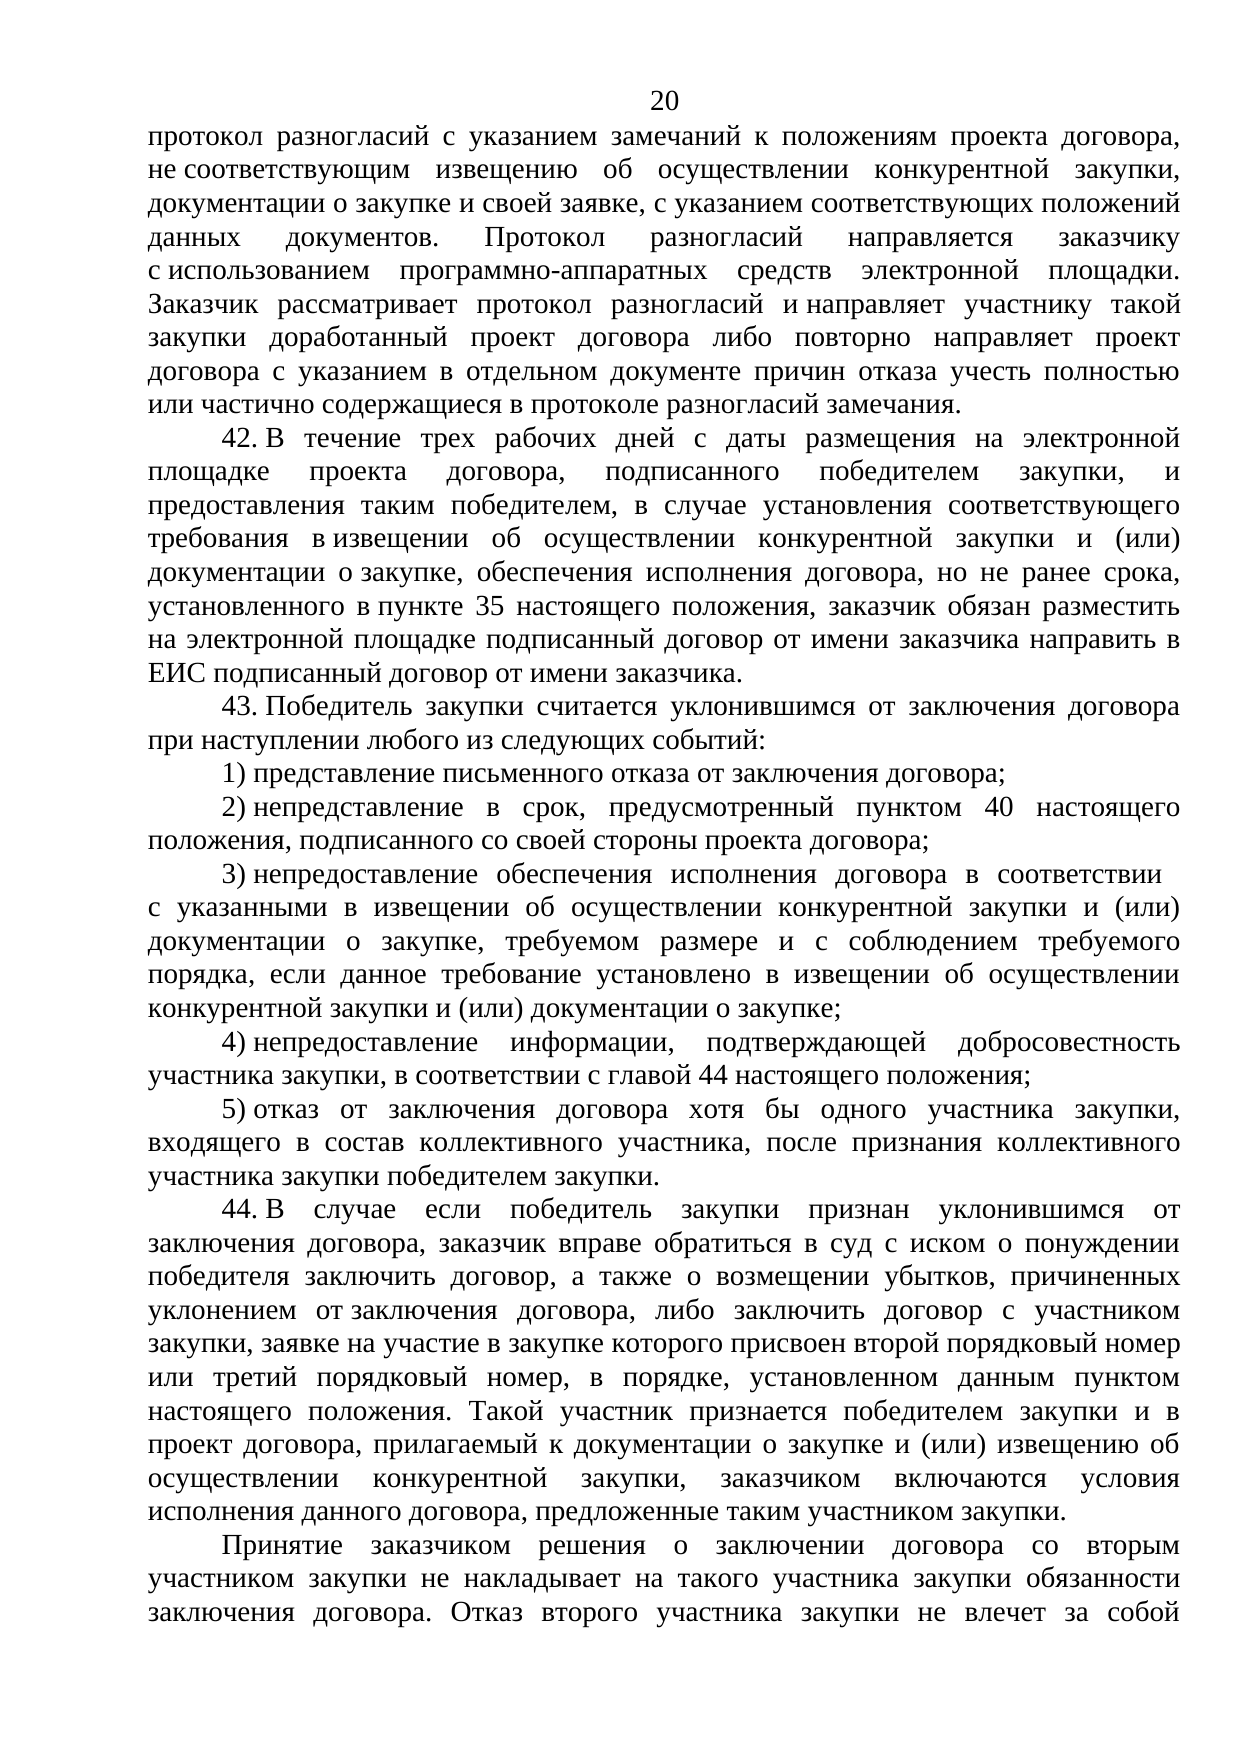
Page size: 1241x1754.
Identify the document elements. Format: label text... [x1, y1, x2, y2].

text 2) непредставление в срок, предусмотренный пунктом 40 настоящего положения, подписанного со своей стороны проекта договора; [148, 789, 1181, 856]
text 1) представление письменного отказа от заключения договора; [148, 755, 1181, 789]
text Принятие заказчиком решения о заключении договора со вторым участником закупки не накладывает на такого участника закупки обязанности заключения договора. Отказ второго участника закупки не влечет за собой [148, 1527, 1181, 1627]
text 43. Победитель закупки считается уклонившимся от заключения договора при наступлении любого из следующих событий: [148, 688, 1181, 755]
text 42. В течение трех рабочих дней с даты размещения на электронной площадке проекта договора, подписанного победителем закупки, и предоставления таким победителем, в случае установления соответствующего требования в извещении об осуществлении конкурентной закупки и (или) документации о закупке, обеспечения исполнения договора, но не ранее срока, установленного в пункте 35 настоящего положения, заказчик обязан разместить на электронной площадке подписанный договор от имени заказчика направить в ЕИС подписанный договор от имени заказчика. [148, 420, 1181, 688]
text 3) непредоставление обеспечения исполнения договора в соответствии с указанными в извещении об осуществлении конкурентной закупки и (или) документации о закупке, требуемом размере и с соблюдением требуемого порядка, если данное требование установлено в извещении об осуществлении конкурентной закупки и (или) документации о закупке; [148, 856, 1181, 1024]
text 5) отказ от заключения договора хотя бы одного участника закупки, входящего в состав коллективного участника, после признания коллективного участника закупки победителем закупки. [148, 1091, 1181, 1191]
text 44. В случае если победитель закупки признан уклонившимся от заключения договора, заказчик вправе обратиться в суд с иском о понуждении победителя заключить договор, а также о возмещении убытков, причиненных уклонением от заключения договора, либо заключить договор с участником закупки, заявке на участие в закупке которого присвоен второй порядковый номер или третий порядковый номер, в порядке, установленном данным пунктом настоящего положения. Такой участник признается победителем закупки и в проект договора, прилагаемый к документации о закупке и (или) извещению об осуществлении конкурентной закупки, заказчиком включаются условия исполнения данного договора, предложенные таким участником закупки. [148, 1191, 1181, 1527]
text протокол разногласий с указанием замечаний к положениям проекта договора, не соответствующим извещению об осуществлении конкурентной закупки, документации о закупке и своей заявке, с указанием соответствующих положений данных документов. Протокол разногласий направляется заказчику с использованием программно-аппаратных средств электронной площадки. Заказчик рассматривает протокол разногласий и направляет участнику такой закупки доработанный проект договора либо повторно направляет проект договора с указанием в отдельном документе причин отказа учесть полностью или частично содержащиеся в протоколе разногласий замечания. [148, 118, 1181, 420]
text 4) непредоставление информации, подтверждающей добросовестность участника закупки, в соответствии с главой 44 настоящего положения; [148, 1024, 1181, 1091]
